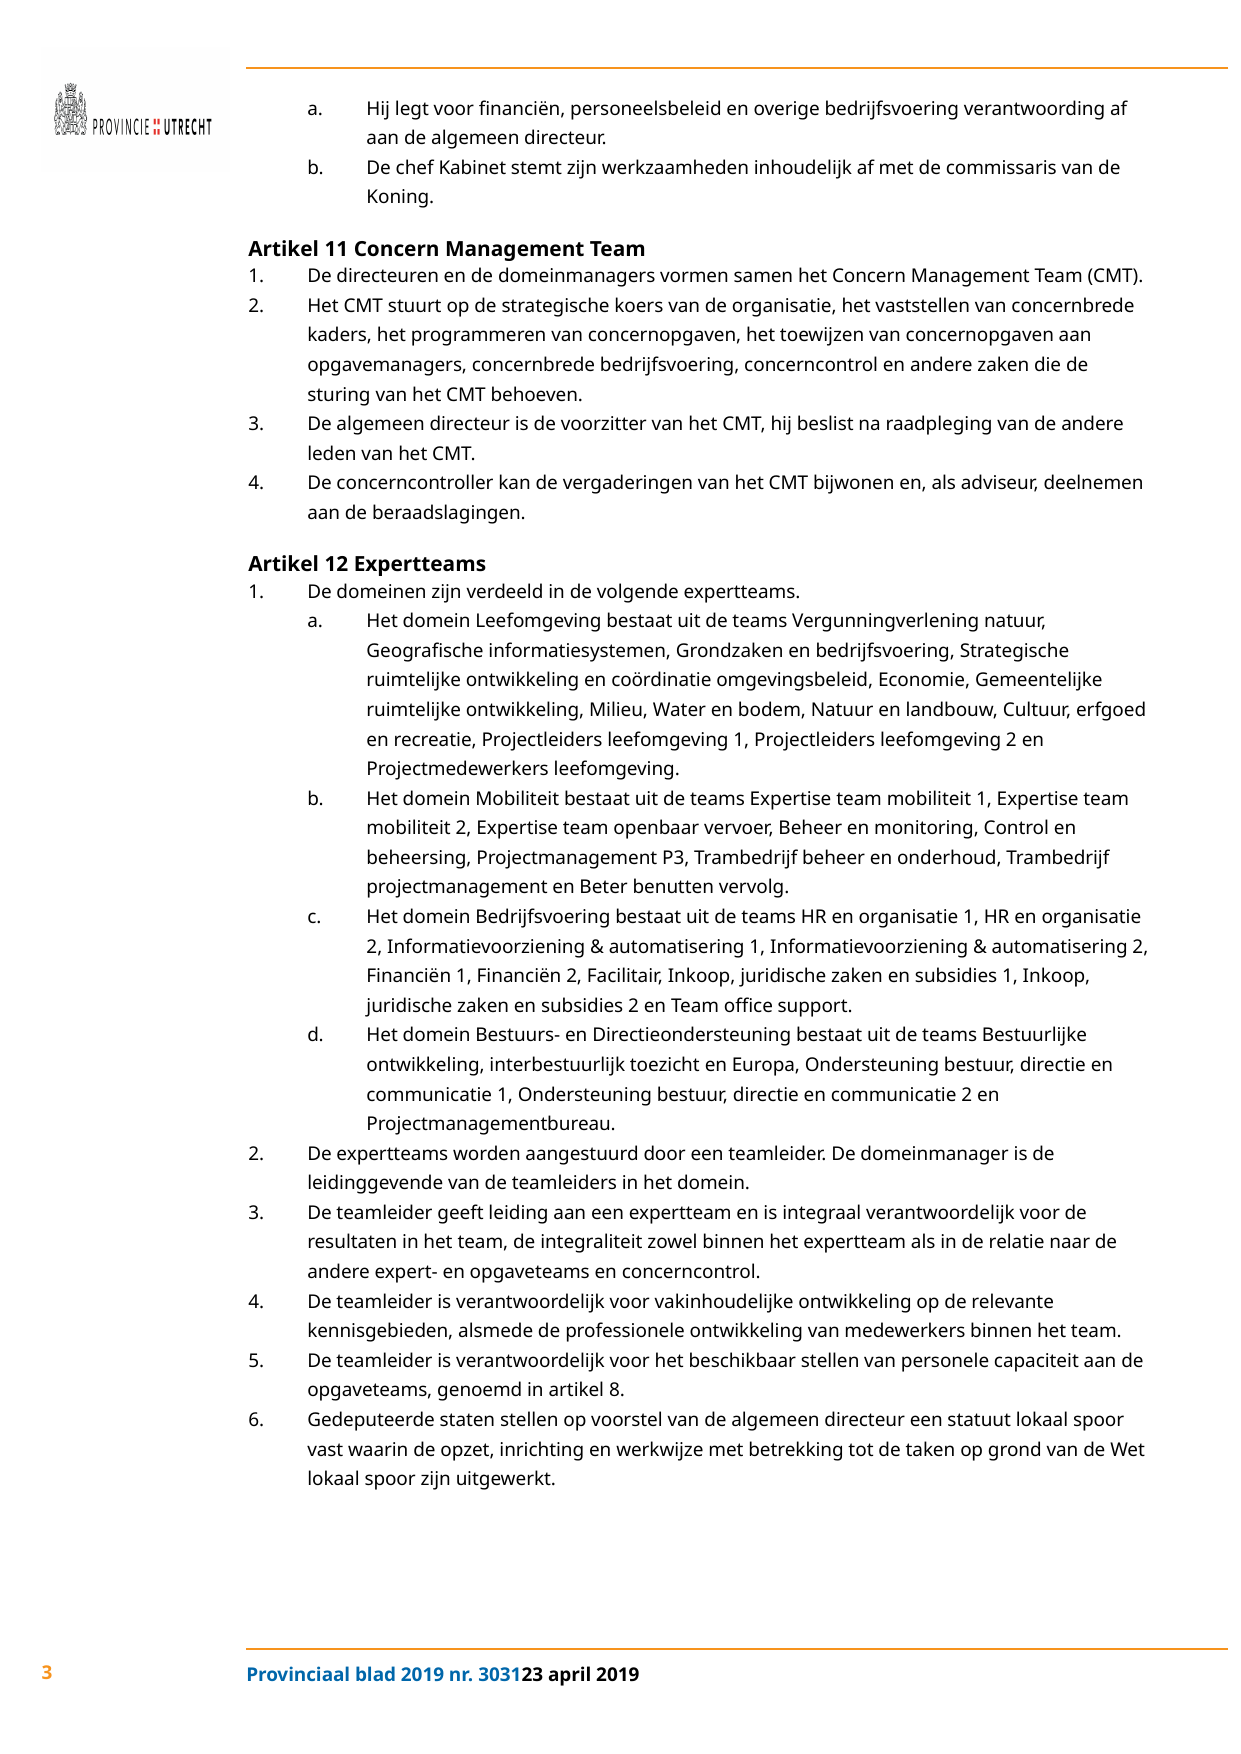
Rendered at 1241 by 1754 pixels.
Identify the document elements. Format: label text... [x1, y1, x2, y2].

list De expertteams worden aangestuurd door een teamleider. De domeinmanager is de leidinggevende van de teamleiders in het domein. [248, 1140, 1152, 1195]
list Gedeputeerde staten stellen op voorstel van de algemeen directeur een statuut lokaal spoor vast waarin de opzet, inrichting en werkwijze met betrekking tot de taken op grond van de Wet lokaal spoor zijn uitgewerkt. [248, 1406, 1152, 1491]
list Het domein Bedrijfsvoering bestaat uit de teams HR en organisatie 1, HR en organisatie 2, Informatievoorziening & automatisering 1, Informatievoorziening & automatisering 2, Financiën 1, Financiën 2, Facilitair, Inkoop, juridische zaken en subsidies 1, Inkoop, juridische zaken en subsidies 2 en Team office support. [307, 903, 1152, 1018]
list De concerncontroller kan de vergaderingen van het CMT bijwonen en, als adviseur, deelnemen aan de beraadslagingen. [248, 469, 1152, 525]
list De directeuren en de domeinmanagers vormen samen het Concern Management Team (CMT). [248, 262, 1152, 288]
list De teamleider is verantwoordelijk voor het beschikbaar stellen van personele capaciteit aan de opgaveteams, genoemd in artikel 8. [248, 1347, 1152, 1402]
list De teamleider is verantwoordelijk voor vakinhoudelijke ontwikkeling op de relevante kennisgebieden, alsmede de professionele ontwikkeling van medewerkers binnen het team. [248, 1288, 1152, 1343]
picture [41, 47, 231, 172]
text Artikel 12 Expertteams [248, 549, 1152, 578]
list De domeinen zijn verdeeld in de volgende expertteams. [248, 578, 1152, 604]
list De algemeen directeur is de voorzitter van het CMT, hij beslist na raadpleging van de andere leden van het CMT. [248, 410, 1152, 466]
list Het domein Mobiliteit bestaat uit de teams Expertise team mobiliteit 1, Expertise team mobiliteit 2, Expertise team openbaar vervoer, Beheer en monitoring, Control en beheersing, Projectmanagement P3, Trambedrijf beheer en onderhoud, Trambedrijf projectmanagement en Beter benutten vervolg. [307, 785, 1152, 899]
list Het CMT stuurt op de strategische koers van de organisatie, het vaststellen van concernbrede kaders, het programmeren van concernopgaven, het toewijzen van concernopgaven aan opgavemanagers, concernbrede bedrijfsvoering, concerncontrol en andere zaken die de sturing van het CMT behoeven. [248, 292, 1152, 406]
list Het domein Bestuurs- en Directieondersteuning bestaat uit de teams Bestuurlijke ontwikkeling, interbestuurlijk toezicht en Europa, Ondersteuning bestuur, directie en communicatie 1, Ondersteuning bestuur, directie en communicatie 2 en Projectmanagementbureau. [307, 1022, 1152, 1136]
list De teamleider geeft leiding aan een expertteam en is integraal verantwoordelijk voor de resultaten in het team, de integraliteit zowel binnen het expertteam als in de relatie naar de andere expert- en opgaveteams en concerncontrol. [248, 1199, 1152, 1284]
list Hij legt voor financiën, personeelsbeleid en overige bedrijfsvoering verantwoording af aan de algemeen directeur. [307, 95, 1152, 150]
list Het domein Leefomgeving bestaat uit de teams Vergunningverlening natuur, Geografische informatiesystemen, Grondzaken en bedrijfsvoering, Strategische ruimtelijke ontwikkeling en coördinatie omgevingsbeleid, Economie, Gemeentelijke ruimtelijke ontwikkeling, Milieu, Water en bodem, Natuur en landbouw, Cultuur, erfgoed en recreatie, Projectleiders leefomgeving 1, Projectleiders leefomgeving 2 en Projectmedewerkers leefomgeving. [307, 607, 1152, 781]
list De chef Kabinet stemt zijn werkzaamheden inhoudelijk af met de commissaris van de Koning. [307, 154, 1152, 209]
text Artikel 11 Concern Management Team [248, 234, 1152, 262]
